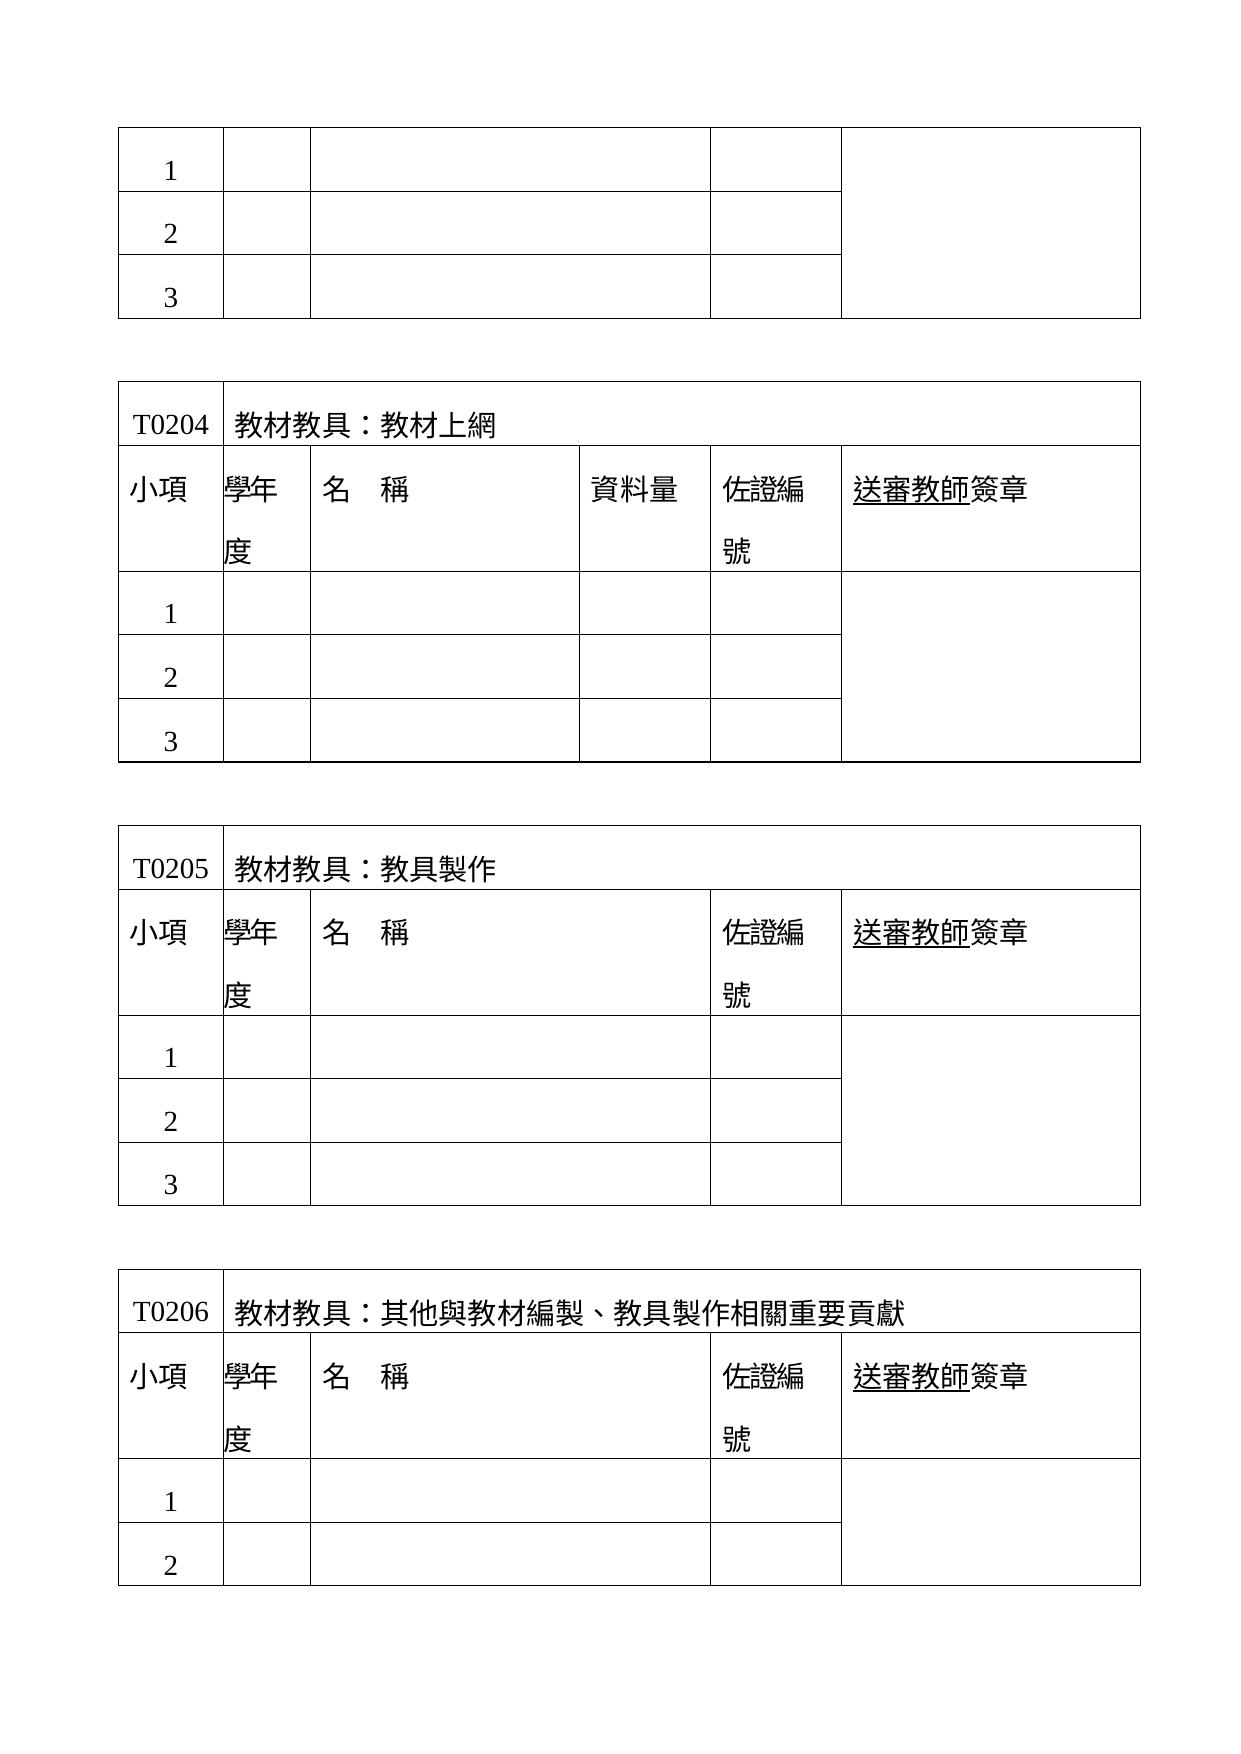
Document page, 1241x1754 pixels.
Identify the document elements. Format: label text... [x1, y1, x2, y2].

table_cell [311, 255, 710, 318]
table_cell [711, 572, 841, 634]
table_cell 1 [119, 572, 223, 634]
table_cell [580, 635, 710, 698]
table_cell 名 稱 [311, 890, 710, 1014]
table_cell 1 [119, 1016, 223, 1078]
table_cell 送審教師簽章 [842, 446, 1140, 571]
table_cell [711, 1523, 841, 1585]
table_cell 小項 [119, 446, 223, 571]
table_cell [711, 128, 841, 191]
table_cell [711, 1016, 841, 1078]
table_cell [311, 1079, 710, 1142]
table_cell 學年度 [224, 446, 310, 571]
table_cell 學年度 [224, 890, 310, 1014]
table_cell [224, 1523, 310, 1585]
table_cell [311, 1016, 710, 1078]
table_cell 佐證編號 [711, 890, 841, 1014]
table_header 教材教具：教具製作 [224, 826, 1140, 888]
table_cell [311, 1459, 710, 1522]
table_cell 小項 [119, 1333, 223, 1458]
table_cell [711, 1079, 841, 1142]
table_cell [711, 635, 841, 698]
table_cell [311, 572, 579, 634]
table_cell [711, 1459, 841, 1522]
table_cell 佐證編號 [711, 446, 841, 571]
table_cell [711, 699, 841, 761]
table_header 教材教具：其他與教材編製、教具製作相關重要貢獻 [224, 1270, 1140, 1332]
table_cell [311, 1523, 710, 1585]
table_cell [580, 699, 710, 761]
table_cell 3 [119, 1143, 223, 1205]
table_cell 3 [119, 255, 223, 318]
table_header T0204 [119, 382, 223, 445]
table_cell [311, 128, 710, 191]
table_cell [311, 192, 710, 254]
table_cell [224, 192, 310, 254]
table_cell 名 稱 [311, 1333, 710, 1458]
table_cell [224, 128, 310, 191]
table_cell 1 [119, 128, 223, 191]
table_cell [224, 699, 310, 761]
table_cell 2 [119, 635, 223, 698]
table_cell [842, 572, 1140, 761]
table_cell [224, 572, 310, 634]
table_cell 學年度 [224, 1333, 310, 1458]
table_cell [842, 1459, 1140, 1585]
table_header T0205 [119, 826, 223, 888]
table_cell 名 稱 [311, 446, 579, 571]
table_cell [311, 1143, 710, 1205]
table_cell 小項 [119, 890, 223, 1014]
table_cell 佐證編號 [711, 1333, 841, 1458]
table_cell 資料量 [580, 446, 710, 571]
table_header 教材教具：教材上網 [224, 382, 1140, 445]
table_cell [224, 1459, 310, 1522]
table_cell 2 [119, 1523, 223, 1585]
table_cell [224, 1079, 310, 1142]
table_cell [311, 699, 579, 761]
table_cell [711, 1143, 841, 1205]
table_cell [711, 192, 841, 254]
table_cell 送審教師簽章 [842, 1333, 1140, 1458]
table_header T0206 [119, 1270, 223, 1332]
table_cell [224, 1143, 310, 1205]
table_cell 3 [119, 699, 223, 761]
table_cell [311, 635, 579, 698]
table_cell 2 [119, 192, 223, 254]
table_cell [224, 255, 310, 318]
table_cell 送審教師簽章 [842, 890, 1140, 1014]
table_cell [224, 635, 310, 698]
table_cell [842, 128, 1140, 318]
table_cell [842, 1016, 1140, 1205]
table_cell 2 [119, 1079, 223, 1142]
table_cell [580, 572, 710, 634]
table_cell 1 [119, 1459, 223, 1522]
table_cell [711, 255, 841, 318]
table_cell [224, 1016, 310, 1078]
